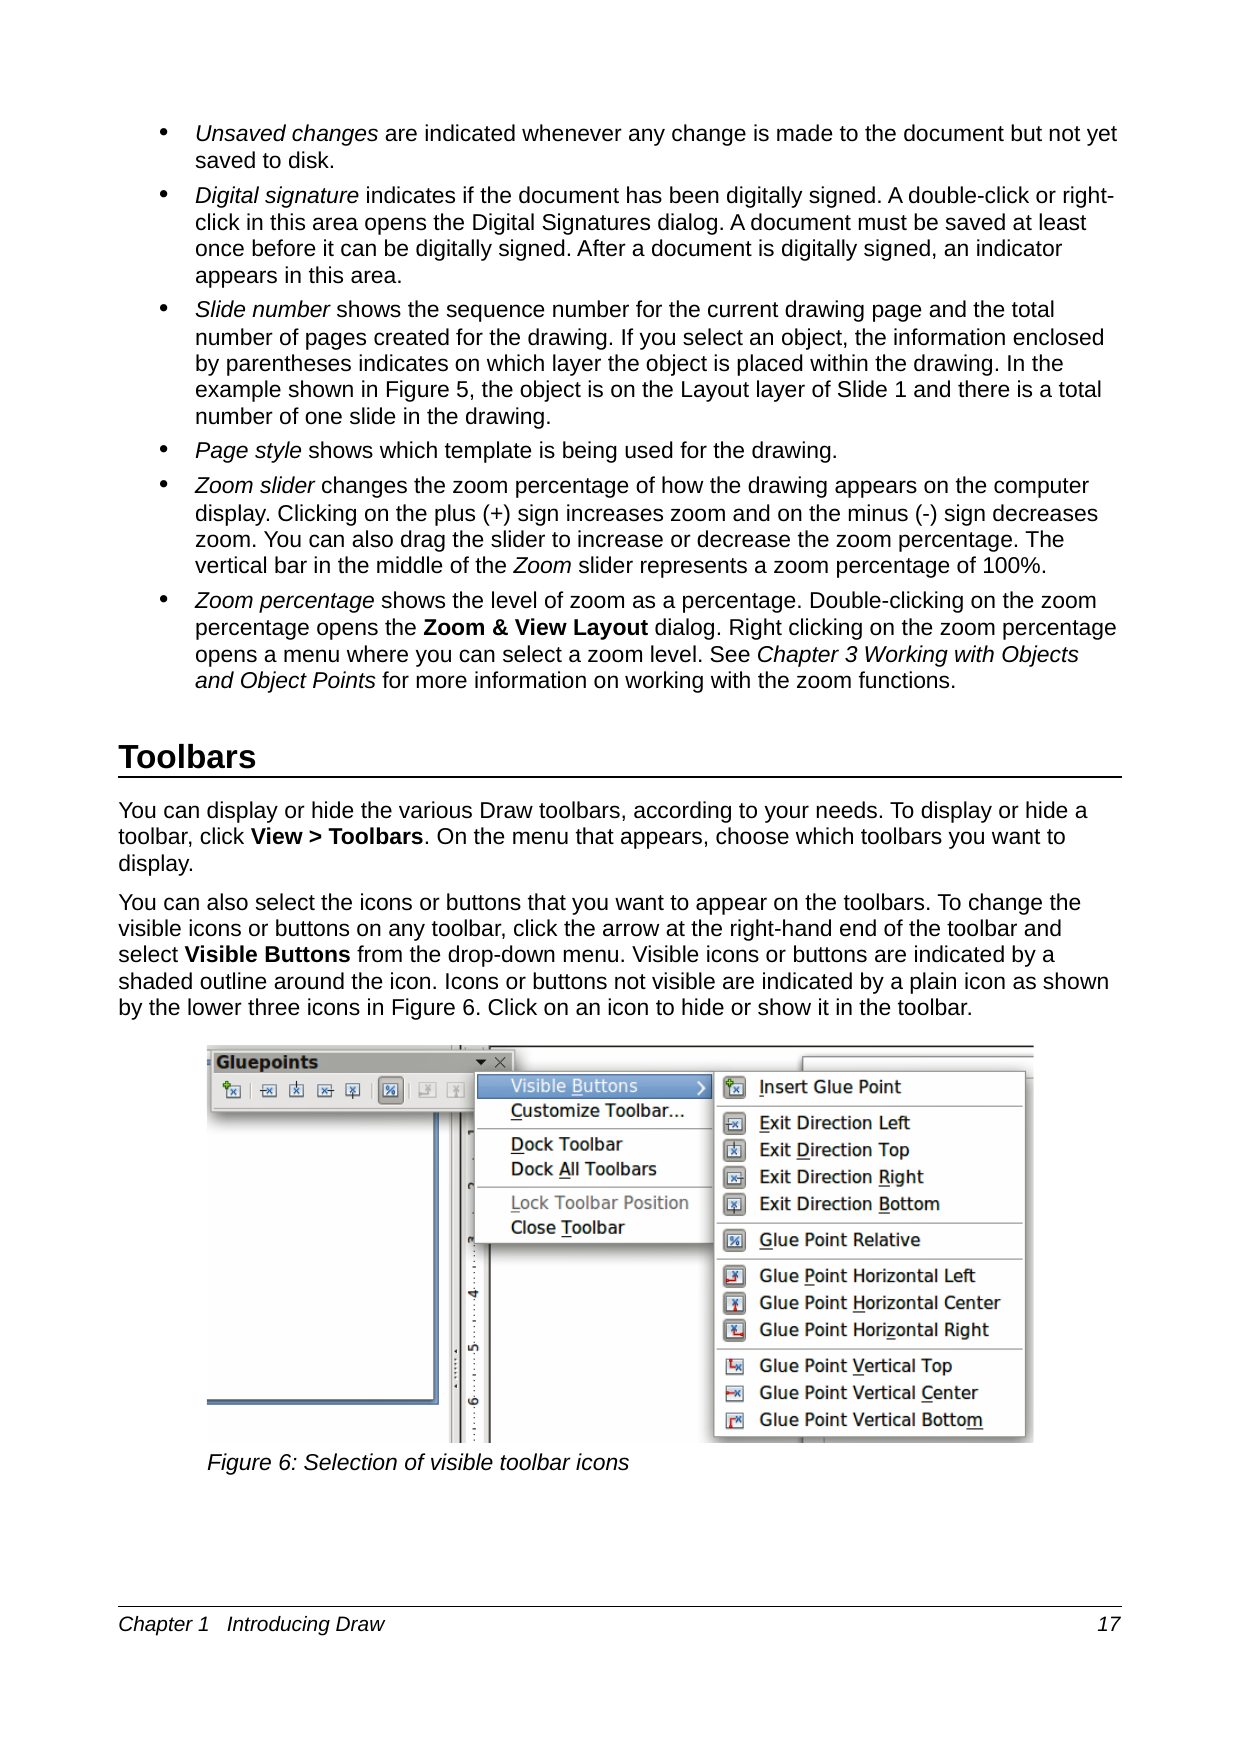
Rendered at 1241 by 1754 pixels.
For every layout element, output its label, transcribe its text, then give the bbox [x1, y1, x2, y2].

list Slide number shows the sequence number for the current drawing page and the total number of pages created for the drawing. If you select an object, the information enclosed by parentheses indicates on which layer the object is placed within the drawing. In the example shown in Figure 5, the object is on the Layout layer of Slide 1 and there is a total number of one slide in the drawing. [156, 294, 1122, 429]
text You can display or hide the various Draw toolbars, according to your needs. To display or hide a toolbar, click View > Toolbars. On the menu that appears, choose which toolbars you want to display. [118, 797, 1122, 876]
list Zoom slider changes the zoom percentage of how the drawing appears on the computer display. Clicking on the plus (+) sign increases zoom and on the minus (-) sign decreases zoom. You can also drag the slider to increase or decrease the zoom percentage. The vertical bar in the middle of the Zoom slider represents a zoom percentage of 100%. [156, 471, 1122, 579]
list Digital signature indicates if the document has been digitally signed. A double-click or right-click in this area opens the Digital Signatures dialog. A document must be saved at least once before it can be digitally signed. After a document is digitally signed, an indicator appears in this area. [156, 180, 1122, 288]
list Unsaved changes are indicated whenever any change is made to the document but not yet saved to disk. [156, 118, 1122, 174]
text You can also select the icons or buttons that you want to appear on the toolbars. To change the visible icons or buttons on any toolbar, click the arrow at the right-hand end of the toolbar and select Visible Buttons from the drop-down menu. Visible icons or buttons are indicated by a shaded outline around the icon. Icons or buttons not visible are indicated by a plain icon as shown by the lower three icons in Figure 6. Click on an icon to hide or show it in the toolbar. [118, 888, 1122, 1020]
text Figure 6: Selection of visible toolbar icons [207, 1449, 1033, 1476]
picture [206, 1045, 1034, 1443]
subtitle Toolbars [118, 738, 1122, 776]
list Page style shows which template is being used for the drawing. [156, 435, 1122, 464]
list Zoom percentage shows the level of zoom as a percentage. Double-clicking on the zoom percentage opens the Zoom & View Layout dialog. Right clicking on the zoom percentage opens a menu where you can select a zoom level. See Chapter 3 Working with Objects and Object Points for more information on working with the zoom functions. [156, 585, 1122, 693]
